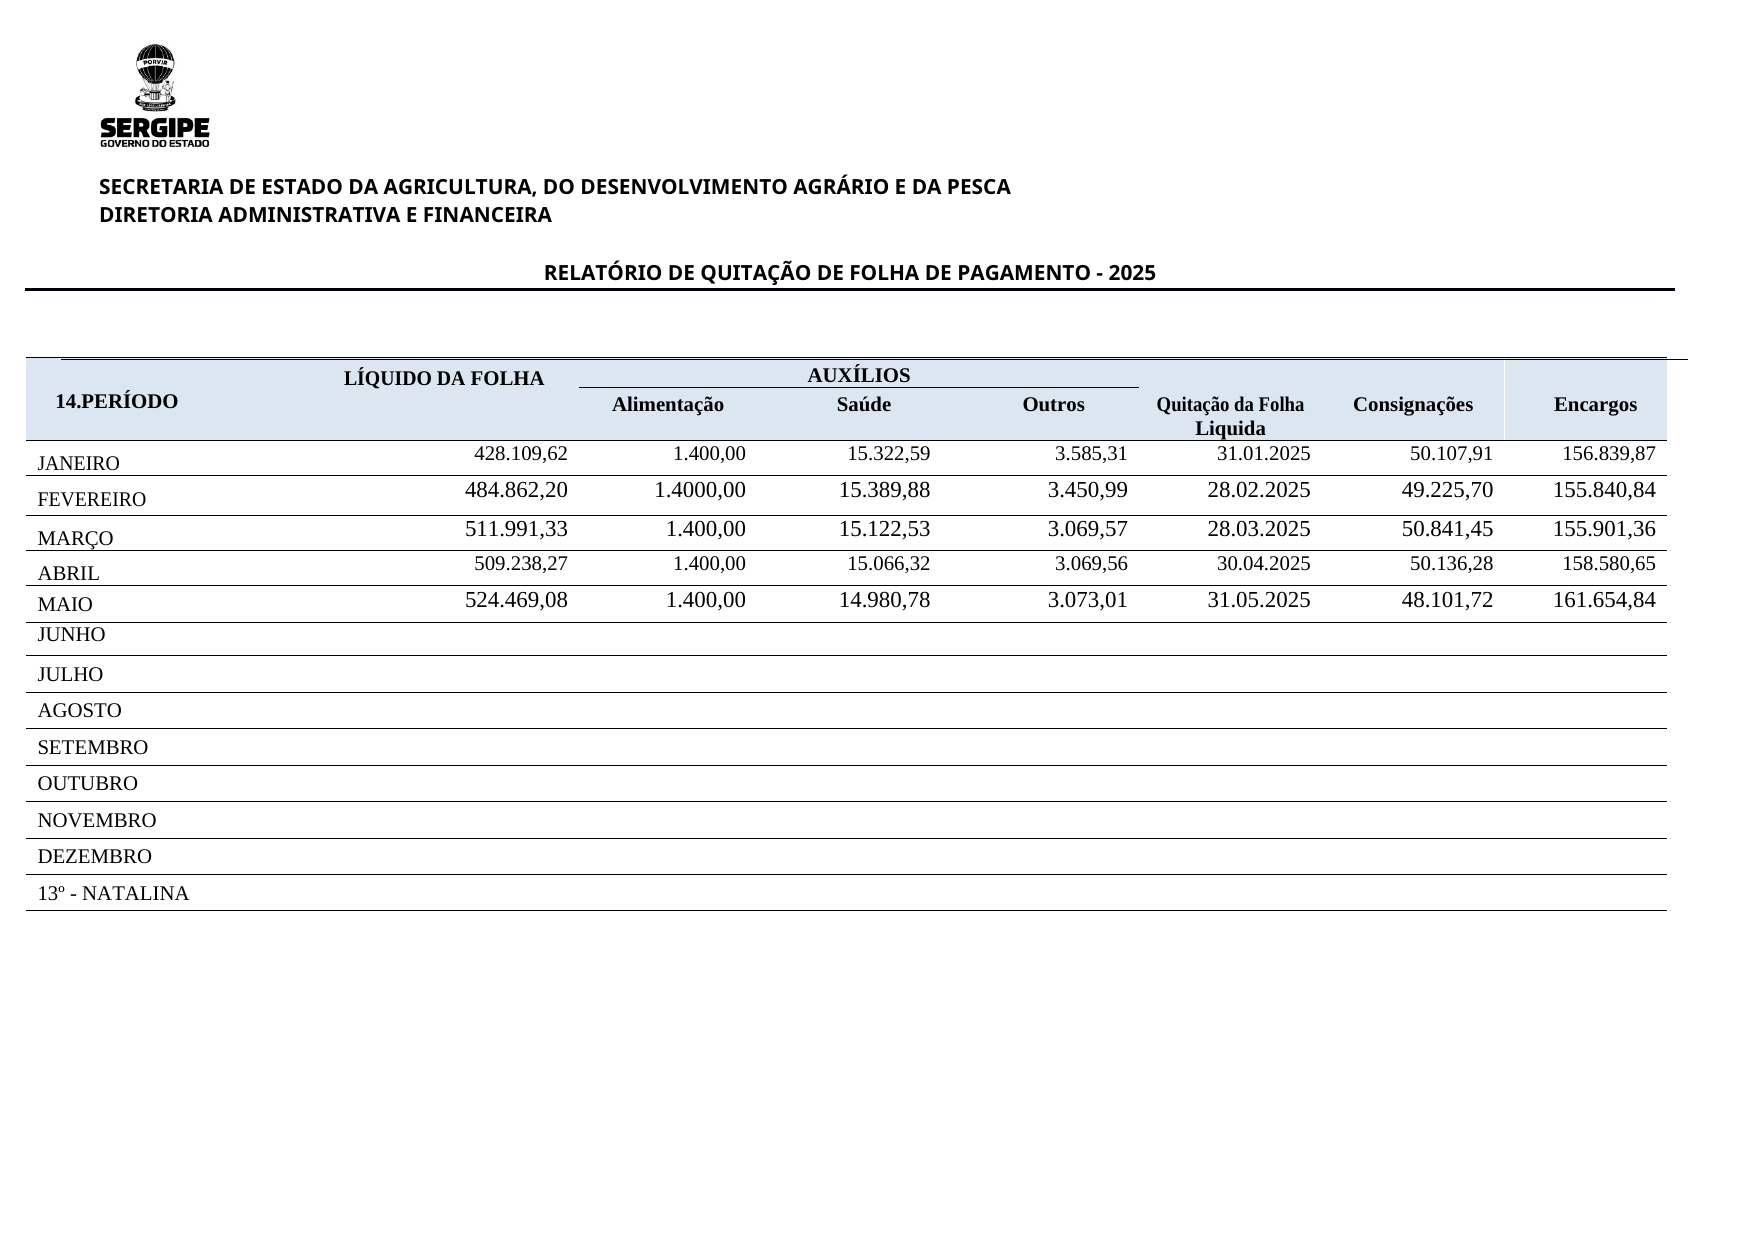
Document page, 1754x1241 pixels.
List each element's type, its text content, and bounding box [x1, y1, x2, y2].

table_cell [1505, 656, 1667, 692]
table_cell JANEIRO [26, 441, 276, 475]
table_cell [1505, 693, 1667, 728]
table_cell 1.400,00 [579, 441, 757, 475]
table_cell [941, 693, 1139, 728]
table_cell [941, 623, 1139, 655]
table_cell [757, 766, 941, 801]
table_cell [579, 839, 757, 874]
table_cell JUNHO [26, 623, 276, 655]
picture [80, 34, 227, 182]
table_cell MARÇO [26, 516, 276, 550]
table_cell 156.839,87 [1505, 441, 1667, 475]
table_cell 1.400,00 [579, 551, 757, 585]
table_cell ABRIL [26, 551, 276, 585]
table_cell 3.069,56 [941, 551, 1139, 585]
table_cell MAIO [26, 586, 276, 622]
table_cell [1139, 693, 1322, 728]
table_cell 1.4000,00 [579, 476, 757, 514]
table_cell 161.654,84 [1505, 586, 1667, 622]
table_cell [276, 802, 579, 837]
table_cell [1139, 875, 1322, 910]
table_cell [276, 656, 579, 692]
table_cell 50.136,28 [1322, 551, 1504, 585]
table_cell [941, 839, 1139, 874]
table_cell [579, 802, 757, 837]
table_cell [1322, 623, 1504, 655]
table_cell [1505, 766, 1667, 801]
table_cell 28.03.2025 [1139, 516, 1322, 550]
table_cell [1322, 839, 1504, 874]
table_cell Quitação da Folha Liquida [1139, 387, 1322, 440]
table_cell 428.109,62 [276, 441, 579, 475]
table_cell [757, 875, 941, 910]
table_cell Saúde [757, 388, 941, 440]
table_cell 1.400,00 [579, 516, 757, 550]
table_cell [276, 623, 579, 655]
table_cell 15.122,53 [757, 516, 941, 550]
table_cell 15.389,88 [757, 476, 941, 514]
table_cell [757, 656, 941, 692]
table_cell 50.841,45 [1322, 516, 1504, 550]
table_cell 3.450,99 [941, 476, 1139, 514]
table_cell AGOSTO [26, 693, 276, 728]
table_cell [276, 729, 579, 764]
table_cell [941, 656, 1139, 692]
table_cell [1322, 729, 1504, 764]
table_cell 155.901,36 [1505, 516, 1667, 550]
table_cell Outros [941, 388, 1139, 440]
table_cell Alimentação [579, 388, 757, 440]
table_cell 3.073,01 [941, 586, 1139, 622]
table_header [1505, 360, 1667, 387]
table_cell [757, 693, 941, 728]
table_cell DEZEMBRO [26, 839, 276, 874]
table_cell [1505, 802, 1667, 837]
table_cell 3.585,31 [941, 441, 1139, 475]
table_cell Consignações [1322, 387, 1504, 440]
table_cell [1139, 656, 1322, 692]
table_cell [579, 729, 757, 764]
table_header LÍQUIDO DA FOLHA [276, 360, 579, 440]
table_cell 14.980,78 [757, 586, 941, 622]
table_cell [1139, 802, 1322, 837]
table_cell [1139, 623, 1322, 655]
table_cell 1.400,00 [579, 586, 757, 622]
table_cell [579, 656, 757, 692]
table_cell 31.05.2025 [1139, 586, 1322, 622]
table_cell [276, 693, 579, 728]
table_cell 509.238,27 [276, 551, 579, 585]
table_header 14.PERÍODO [26, 358, 276, 440]
text RELATÓRIO DE QUITAÇÃO DE FOLHA DE PAGAMENTO - 2025 [25, 258, 1675, 288]
table_cell [941, 729, 1139, 764]
table_cell [1505, 729, 1667, 764]
table_cell FEVEREIRO [26, 476, 276, 514]
table_cell [1505, 875, 1667, 910]
table_cell [757, 729, 941, 764]
table_cell [579, 623, 757, 655]
table_cell [579, 875, 757, 910]
table_cell [1139, 729, 1322, 764]
table_cell [1505, 839, 1667, 874]
table_cell [1322, 693, 1504, 728]
text DIRETORIA ADMINISTRATIVA E FINANCEIRA [25, 200, 1675, 229]
table_cell [1322, 875, 1504, 910]
table_cell [276, 766, 579, 801]
table_cell 15.322,59 [757, 441, 941, 475]
table_cell 15.066,32 [757, 551, 941, 585]
table_cell 13º - NATALINA [26, 875, 276, 910]
table_cell 524.469,08 [276, 586, 579, 622]
table_cell 30.04.2025 [1139, 551, 1322, 585]
table_cell [1322, 802, 1504, 837]
table_cell [579, 693, 757, 728]
table_cell NOVEMBRO [26, 802, 276, 837]
table_cell 28.02.2025 [1139, 476, 1322, 514]
table_cell [757, 623, 941, 655]
table_cell [276, 839, 579, 874]
table_cell JULHO [26, 656, 276, 692]
table_cell [1139, 766, 1322, 801]
table_cell [757, 839, 941, 874]
table_cell [1322, 656, 1504, 692]
table_header [1322, 360, 1504, 387]
table_cell [757, 802, 941, 837]
table_cell [579, 766, 757, 801]
table_cell [1505, 623, 1667, 655]
table_cell 155.840,84 [1505, 476, 1667, 514]
table_cell 49.225,70 [1322, 476, 1504, 514]
table_cell [941, 802, 1139, 837]
table_header AUXÍLIOS [579, 360, 1139, 387]
table_cell [941, 875, 1139, 910]
table_cell [1139, 839, 1322, 874]
table_cell 484.862,20 [276, 476, 579, 514]
table_cell 158.580,65 [1505, 551, 1667, 585]
table_cell 50.107,91 [1322, 441, 1504, 475]
table_cell [1322, 766, 1504, 801]
table_cell 3.069,57 [941, 516, 1139, 550]
table_cell [941, 766, 1139, 801]
table_cell 48.101,72 [1322, 586, 1504, 622]
table_cell 31.01.2025 [1139, 441, 1322, 475]
table_cell Encargos [1505, 387, 1667, 440]
table_header [1139, 360, 1322, 387]
table_cell OUTUBRO [26, 766, 276, 801]
table_cell 511.991,33 [276, 516, 579, 550]
table_cell SETEMBRO [26, 729, 276, 764]
table_cell [276, 875, 579, 910]
text SECRETARIA DE ESTADO DA AGRICULTURA, DO DESENVOLVIMENTO AGRÁRIO E DA PESCA [25, 172, 1675, 200]
